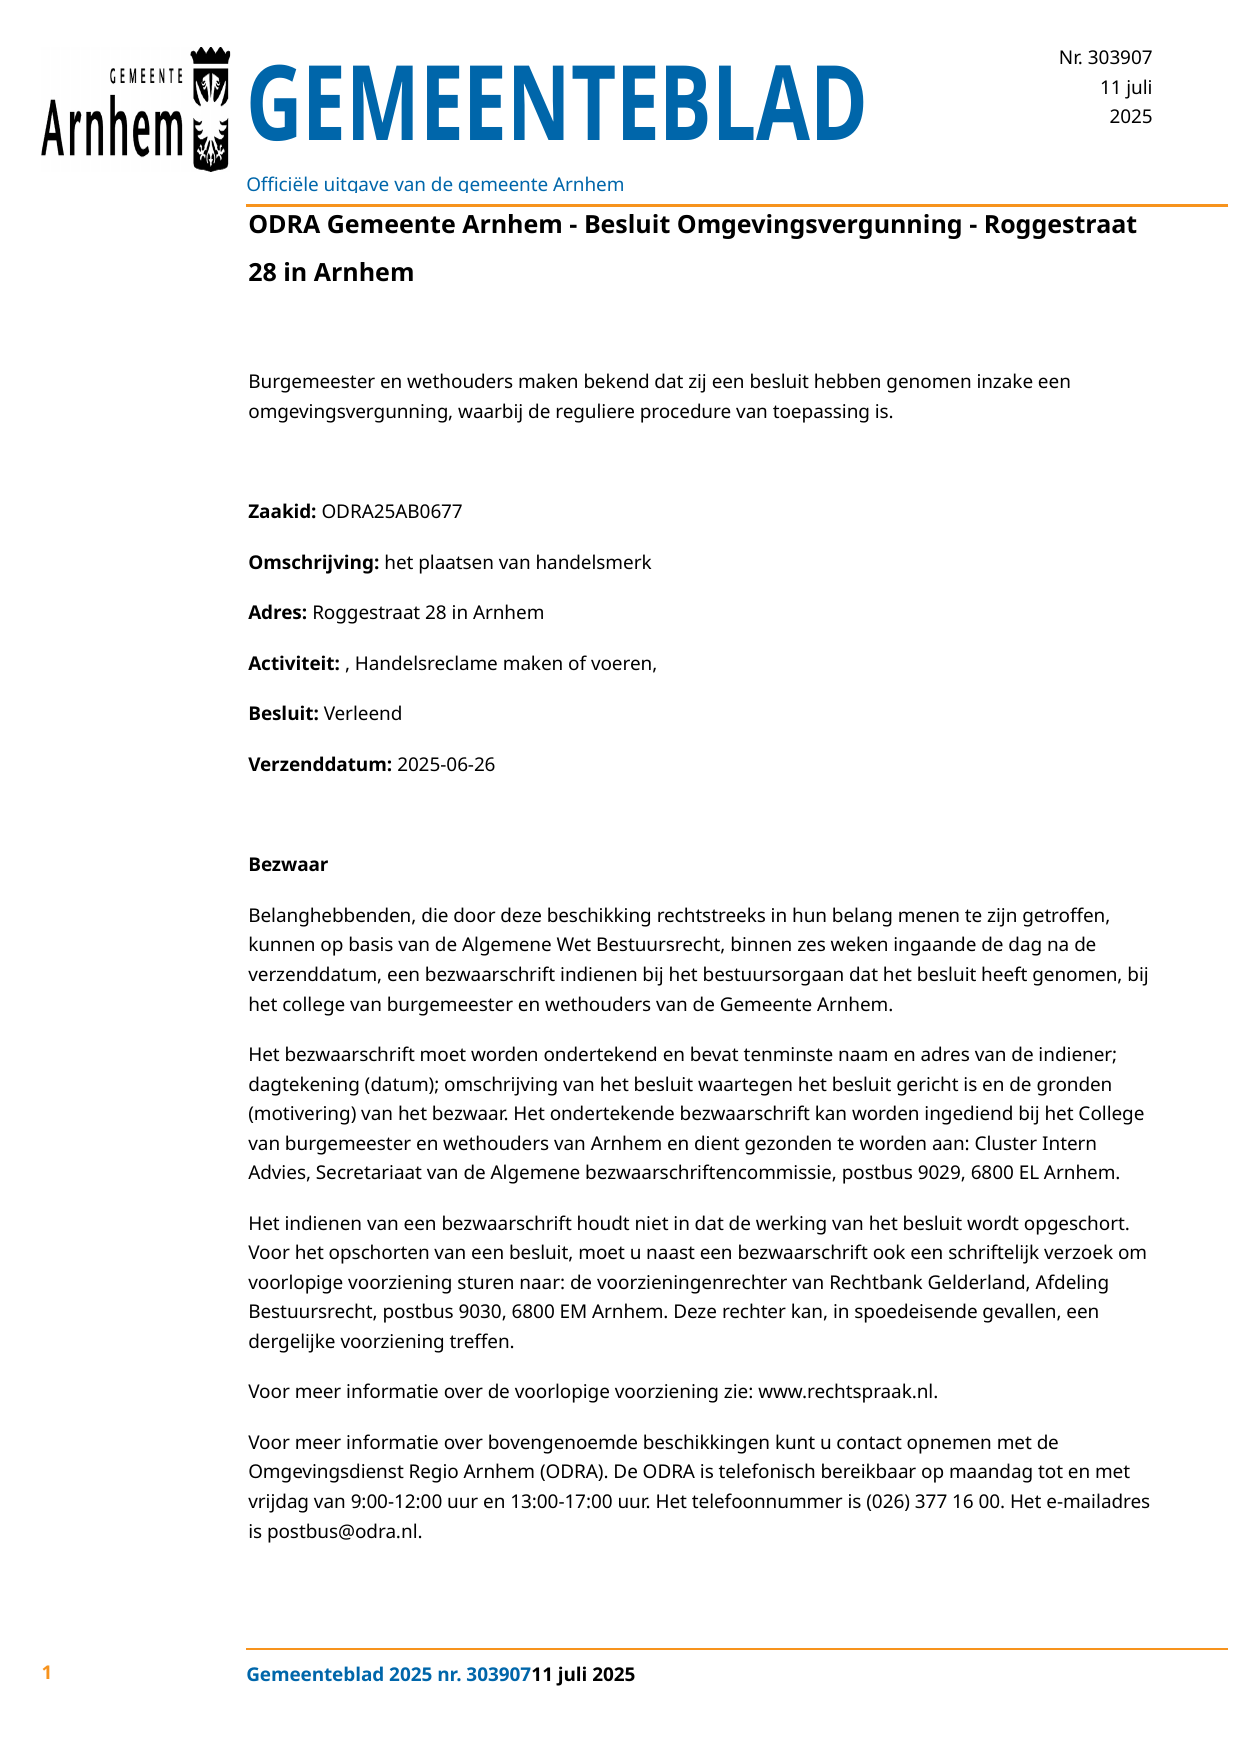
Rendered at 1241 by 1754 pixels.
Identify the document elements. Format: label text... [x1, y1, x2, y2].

text Adres: Roggestraat 28 in Arnhem [248, 599, 1152, 625]
text Voor meer informatie over bovengenoemde beschikkingen kunt u contact opnemen met de Omgevingsdienst Regio Arnhem (ODRA). De ODRA is telefonisch bereikbaar op maandag tot en met vrijdag van 9:00-12:00 uur en 13:00-17:00 uur. Het telefoonnummer is (026) 377 16 00. Het e-mailadres is postbus@odra.nl. [248, 1429, 1152, 1544]
text Belanghebbenden, die door deze beschikking rechtstreeks in hun belang menen te zijn getroffen, kunnen op basis van de Algemene Wet Bestuursrecht, binnen zes weken ingaande de dag na de verzenddatum, een bezwaarschrift indienen bij het bestuursorgaan dat het besluit heeft genomen, bij het college van burgemeester en wethouders van de Gemeente Arnhem. [248, 902, 1152, 1017]
text Burgemeester en wethouders maken bekend dat zij een besluit hebben genomen inzake een omgevingsvergunning, waarbij de reguliere procedure van toepassing is. [248, 368, 1152, 424]
text Bezwaar [248, 852, 1152, 877]
text Besluit: Verleend [248, 700, 1152, 726]
text Het bezwaarschrift moet worden ondertekend en bevat tenminste naam en adres van de indiener; dagtekening (datum); omschrijving van het besluit waartegen het besluit gericht is en de gronden (motivering) van het bezwaar. Het ondertekende bezwaarschrift kan worden ingediend bij het College van burgemeester en wethouders van Arnhem en dient gezonden te worden aan: Cluster Intern Advies, Secretariaat van de Algemene bezwaarschriftencommissie, postbus 9029, 6800 EL Arnhem. [248, 1041, 1152, 1185]
text Omschrijving: het plaatsen van handelsmerk [248, 549, 1152, 575]
text Zaakid: ODRA25AB0677 [248, 499, 1152, 524]
text Activiteit: , Handelsreclame maken of voeren, [248, 650, 1152, 676]
text Het indienen van een bezwaarschrift houdt niet in dat de werking van het besluit wordt opgeschort. Voor het opschorten van een besluit, moet u naast een bezwaarschrift ook een schriftelijk verzoek om voorlopige voorziening sturen naar: de voorzieningenrechter van Rechtbank Gelderland, Afdeling Bestuursrecht, postbus 9030, 6800 EM Arnhem. Deze rechter kan, in spoedeisende gevallen, een dergelijke voorziening treffen. [248, 1210, 1152, 1354]
text Voor meer informatie over de voorlopige voorziening zie: www.rechtspraak.nl. [248, 1379, 1152, 1404]
text ODRA Gemeente Arnhem - Besluit Omgevingsvergunning - Roggestraat 28 in Arnhem [248, 207, 1152, 288]
picture [41, 47, 231, 172]
text Verzenddatum: 2025-06-26 [248, 751, 1152, 777]
